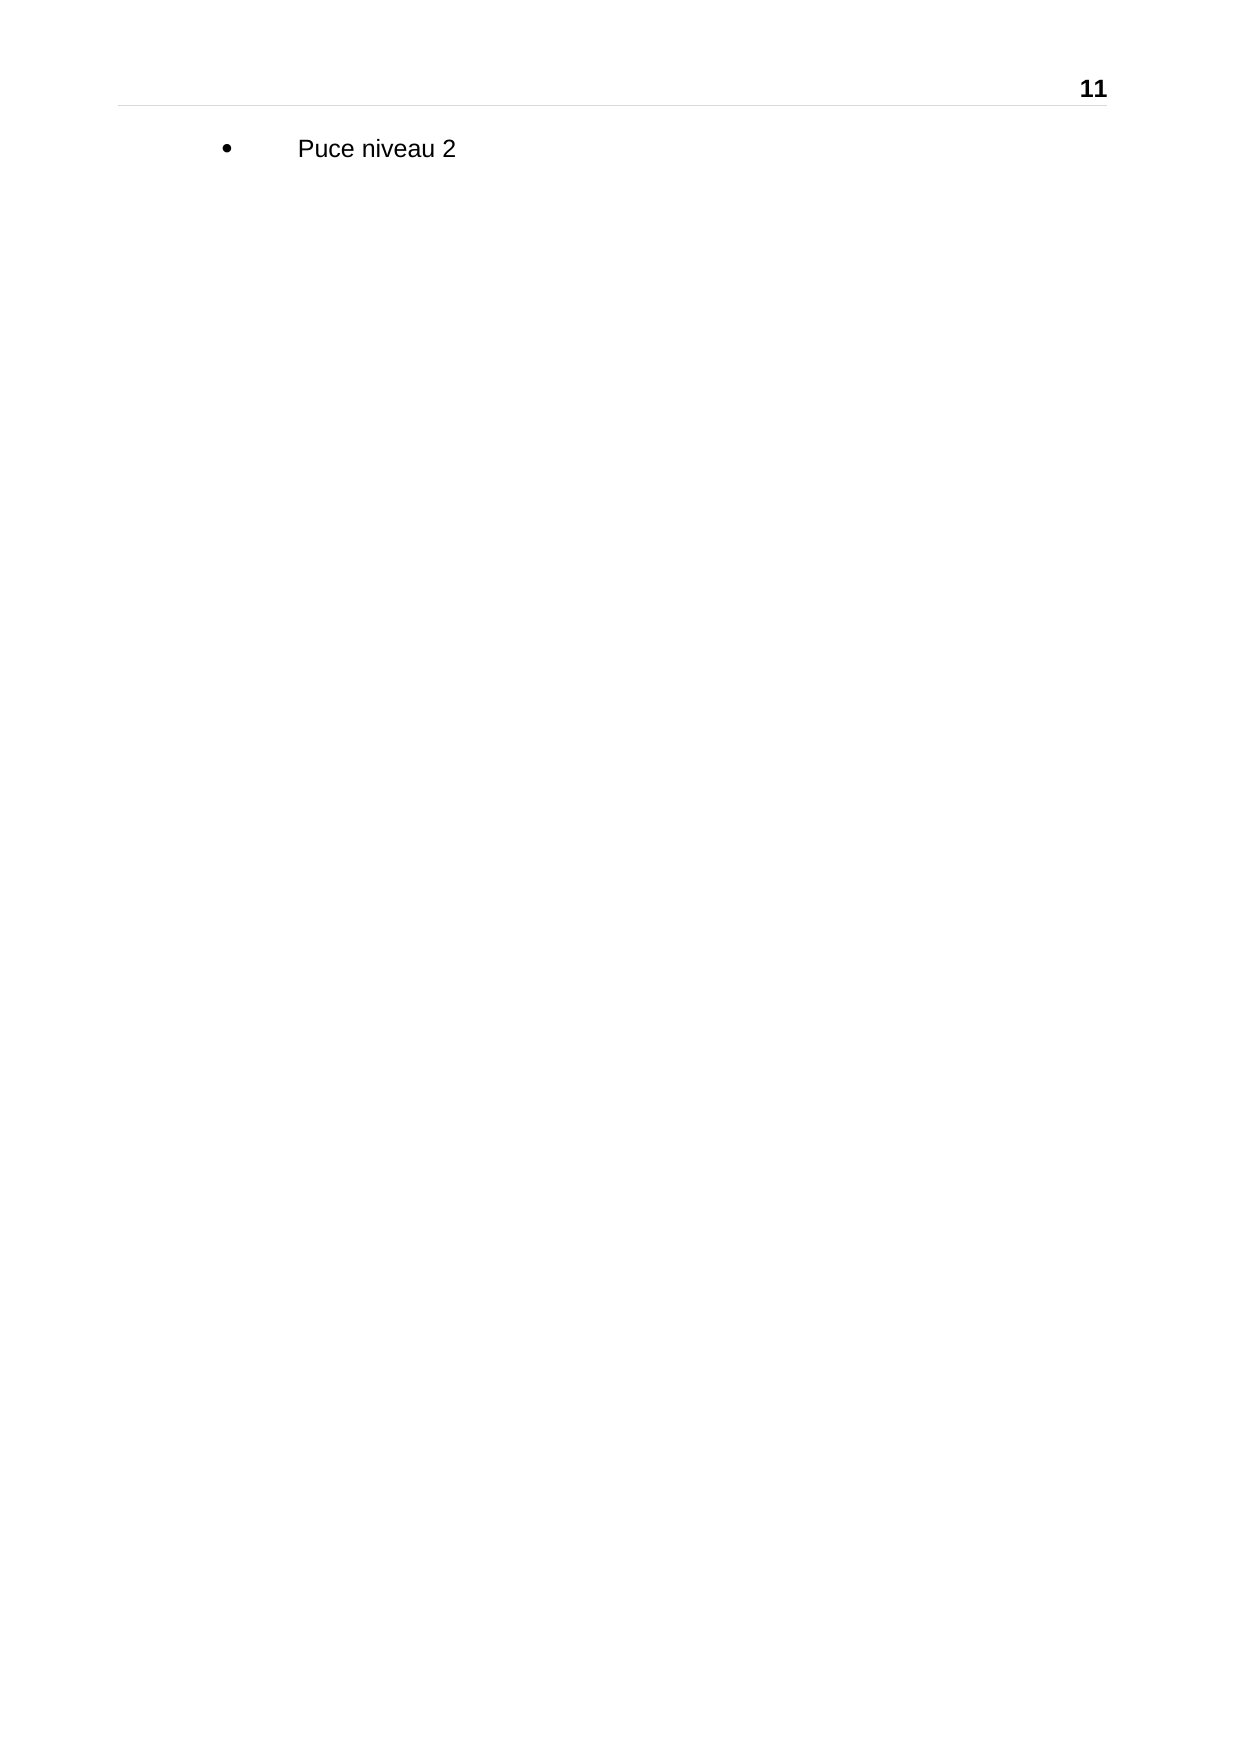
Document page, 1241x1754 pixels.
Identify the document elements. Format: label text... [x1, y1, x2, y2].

list Puce niveau 2 [223, 134, 1107, 163]
